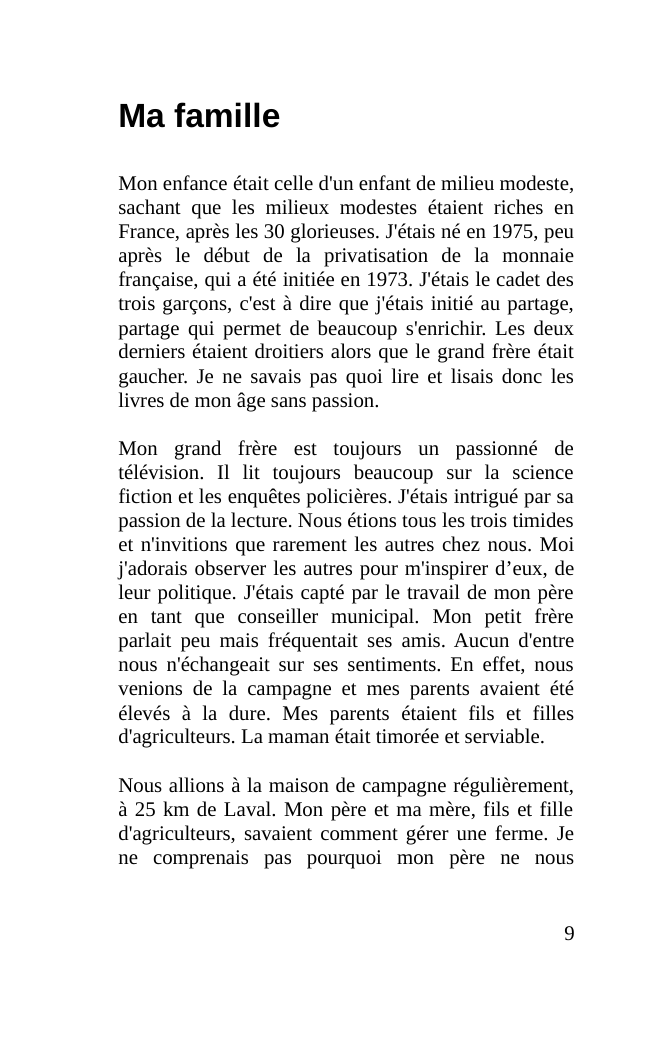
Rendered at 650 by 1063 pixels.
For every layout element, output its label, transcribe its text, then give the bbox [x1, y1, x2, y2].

text Mon grand frère est toujours un passionné de télévision. Il lit toujours beaucoup sur la science fiction et les enquêtes policières. J'étais intrigué par sa passion de la lecture. Nous étions tous les trois timides et n'invitions que rarement les autres chez nous. Moi j'adorais observer les autres pour m'inspirer d’eux, de leur politique. J'étais capté par le travail de mon père en tant que conseiller municipal. Mon petit frère parlait peu mais fréquentait ses amis. Aucun d'entre nous n'échangeait sur ses sentiments. En effet, nous venions de la campagne et mes parents avaient été élevés à la dure. Mes parents étaient fils et filles d'agriculteurs. La maman était timorée et serviable. [118, 436, 574, 748]
subtitle Ma famille [118, 96, 574, 134]
text Nous allions à la maison de campagne régulièrement, à 25 km de Laval. Mon père et ma mère, fils et fille d'agriculteurs, savaient comment gérer une ferme. Je ne comprenais pas pourquoi mon père ne nous [118, 773, 574, 869]
text Mon enfance était celle d'un enfant de milieu modeste, sachant que les milieux modestes étaient riches en France, après les 30 glorieuses. J'étais né en 1975, peu après le début de la privatisation de la monnaie française, qui a été initiée en 1973. J'étais le cadet des trois garçons, c'est à dire que j'étais initié au partage, partage qui permet de beaucoup s'enrichir. Les deux derniers étaient droitiers alors que le grand frère était gaucher. Je ne savais pas quoi lire et lisais donc les livres de mon âge sans passion. [118, 171, 574, 412]
